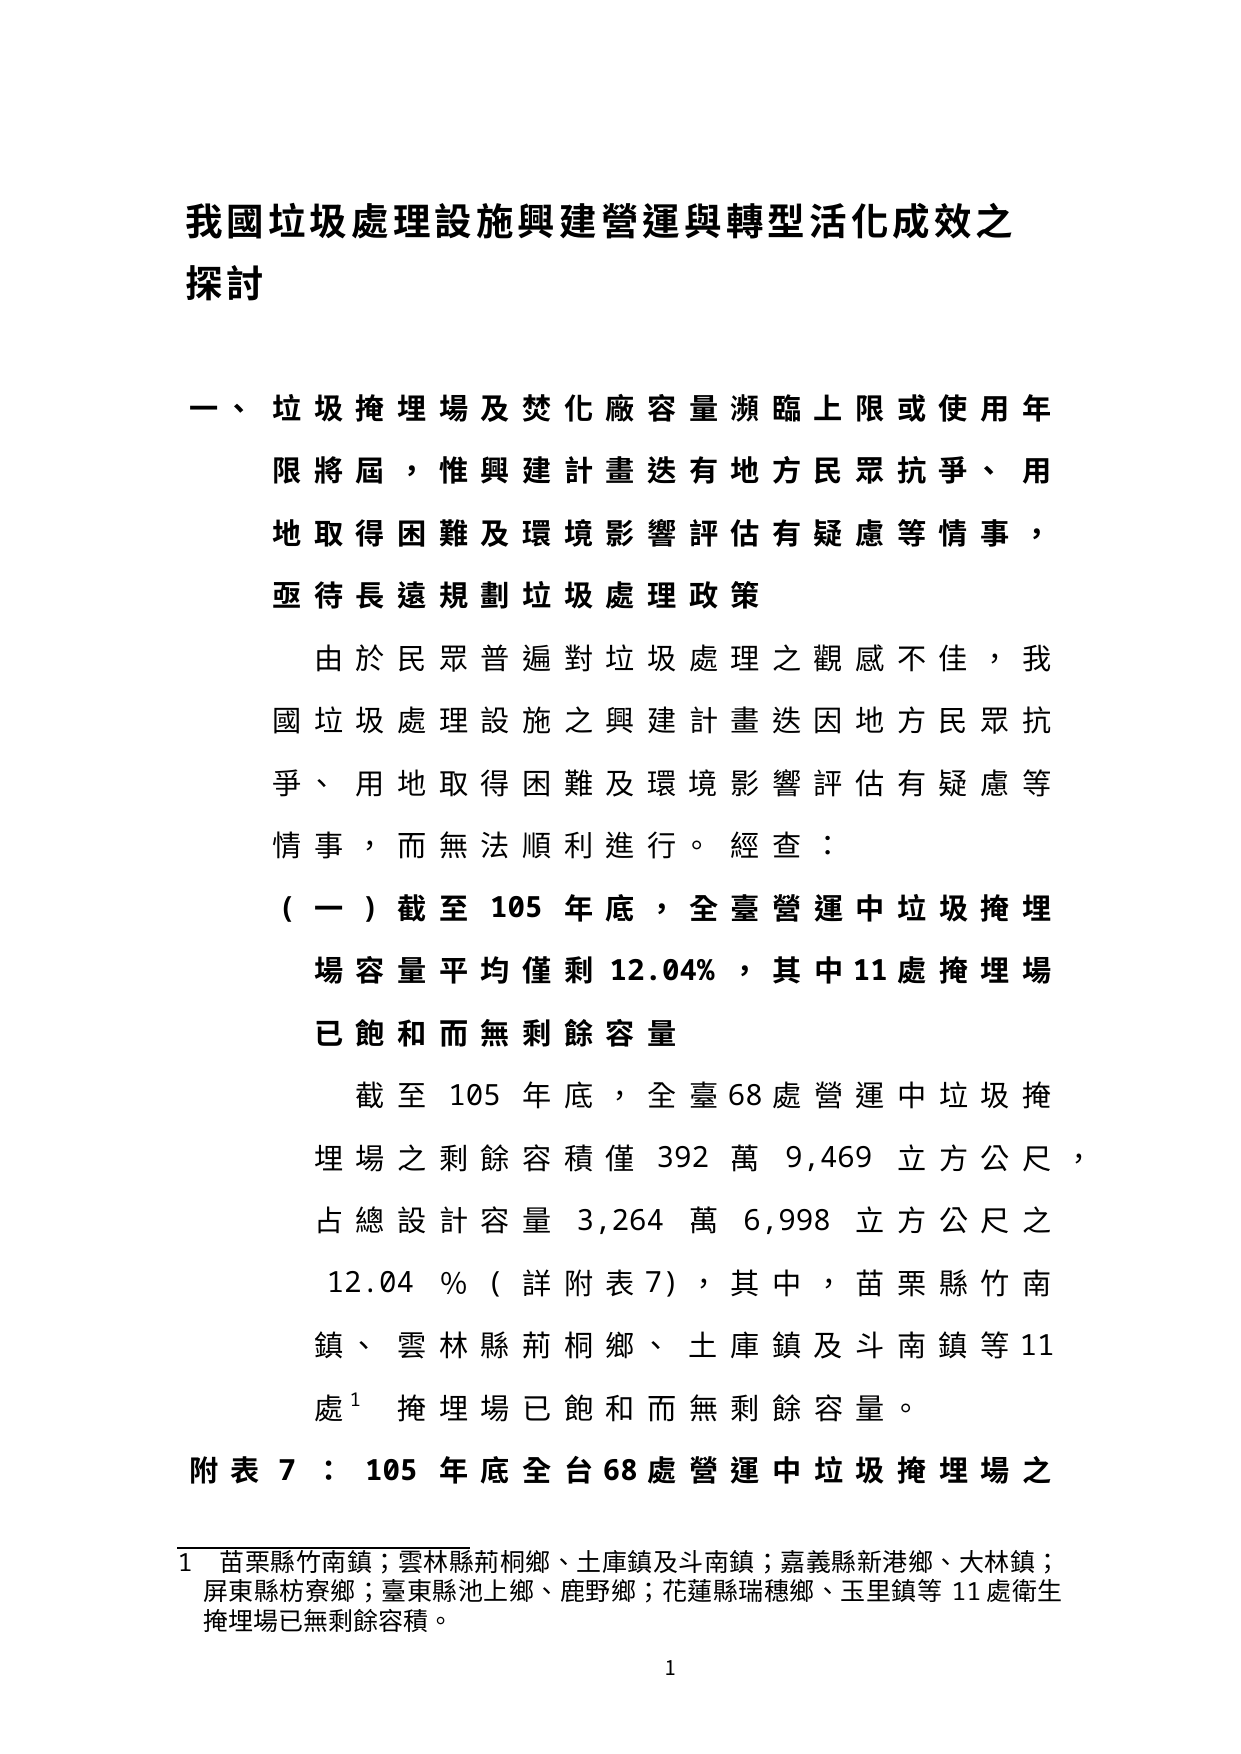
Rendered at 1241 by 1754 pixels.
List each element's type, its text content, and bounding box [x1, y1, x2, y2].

text 截至105年底，全臺68處營運中垃圾掩埋場之剩餘容積僅392萬9,469立方公尺，占總設計容量3,264萬6,998立方公尺之12.04％(詳附表7)，其中，苗栗縣竹南鎮、雲林縣荊桐鄉、土庫鎮及斗南鎮等11處掩埋場已飽和而無剩餘容量。 [271, 1052, 1058, 1427]
text 附表7：105年底全台68處營運中垃圾掩埋場之 [123, 1427, 1058, 1490]
text 我國垃圾處理設施興建營運與轉型活化成效之探討 [177, 177, 1054, 302]
text 一、垃圾掩埋場及焚化廠容量瀕臨上限或使用年限將屆，惟興建計畫迭有地方民眾抗爭、用地取得困難及環境影響評估有疑慮等情事，亟待長遠規劃垃圾處理政策 [183, 365, 1058, 615]
text (一)截至105年底，全臺營運中垃圾掩埋場容量平均僅剩12.04%，其中11處掩埋場已飽和而無剩餘容量 [242, 865, 1058, 1052]
text 苗栗縣竹南鎮；雲林縣荊桐鄉、土庫鎮及斗南鎮；嘉義縣新港鄉、大林鎮；屏東縣枋寮鄉；臺東縣池上鄉、鹿野鄉；花蓮縣瑞穗鄉、玉里鎮等11處衛生掩埋場已無剩餘容積。 [177, 1548, 1063, 1636]
text 由於民眾普遍對垃圾處理之觀感不佳，我國垃圾處理設施之興建計畫迭因地方民眾抗爭、用地取得困難及環境影響評估有疑慮等情事，而無法順利進行。經查： [242, 615, 1058, 865]
